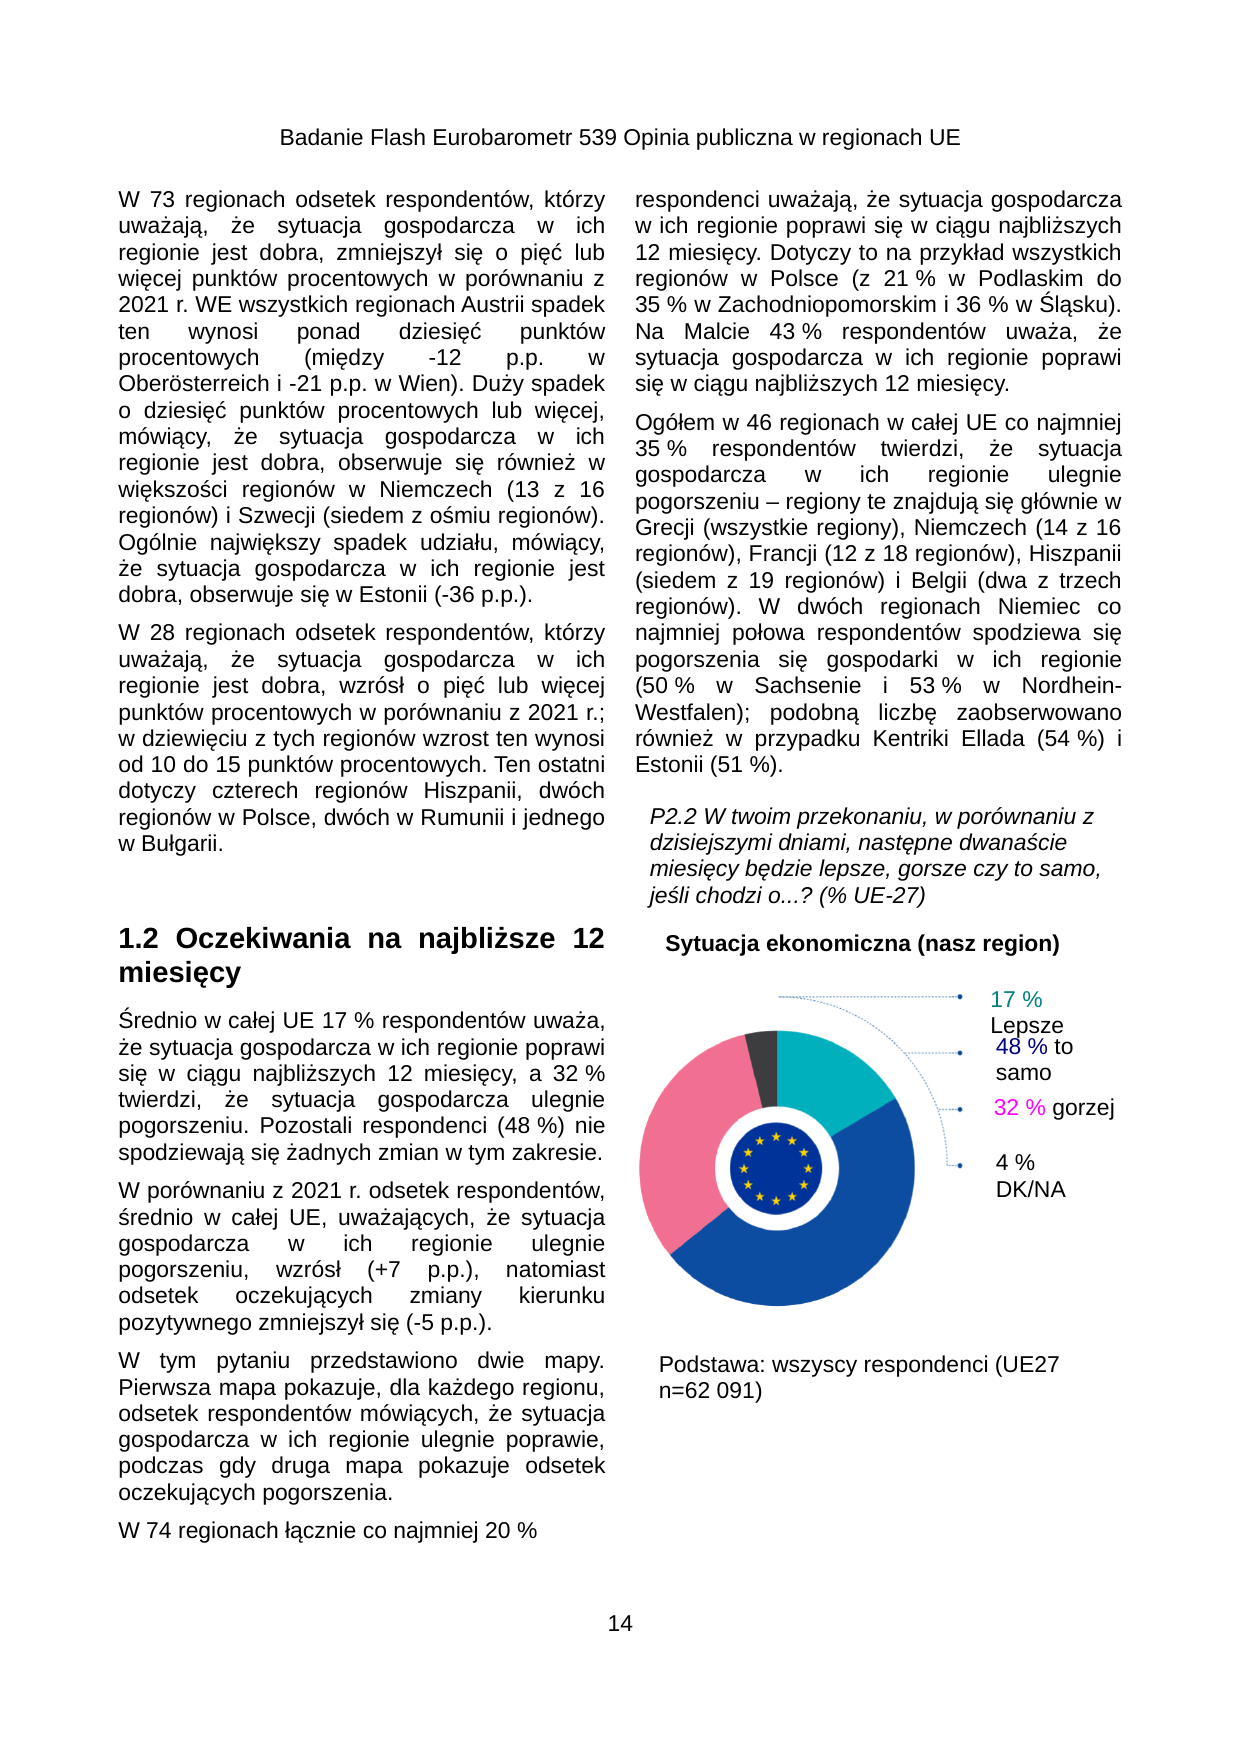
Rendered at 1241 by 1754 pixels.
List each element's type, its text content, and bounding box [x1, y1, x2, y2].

text W 74 regionach łącznie co najmniej 20 % [118, 1517, 605, 1543]
text Średnio w całej UE 17 % respondentów uważa, że sytuacja gospodarcza w ich regionie poprawi się w ciągu najbliższych 12 miesięcy, a 32 % twierdzi, że sytuacja gospodarcza ulegnie pogorszeniu. Pozostali respondenci (48 %) nie spodziewają się żadnych zmian w tym zakresie. [118, 1007, 605, 1165]
subtitle 1.2 Oczekiwania na najbliższe 12 miesięcy [118, 922, 605, 989]
text respondenci uważają, że sytuacja gospodarcza w ich regionie poprawi się w ciągu najbliższych 12 miesięcy. Dotyczy to na przykład wszystkich regionów w Polsce (z 21 % w Podlaskim do 35 % w Zachodniopomorskim i 36 % w Śląsku). Na Malcie 43 % respondentów uważa, że sytuacja gospodarcza w ich regionie poprawi się w ciągu najbliższych 12 miesięcy. [635, 186, 1122, 397]
picture [634, 980, 964, 1307]
text W porównaniu z 2021 r. odsetek respondentów, średnio w całej UE, uważających, że sytuacja gospodarcza w ich regionie ulegnie pogorszeniu, wzrósł (+7 p.p.), natomiast odsetek oczekujących zmiany kierunku pozytywnego zmniejszył się (-5 p.p.). [118, 1177, 605, 1335]
text W 73 regionach odsetek respondentów, którzy uważają, że sytuacja gospodarcza w ich regionie jest dobra, zmniejszył się o pięć lub więcej punktów procentowych w porównaniu z 2021 r. WE wszystkich regionach Austrii spadek ten wynosi ponad dziesięć punktów procentowych (między -12 p.p. w Oberösterreich i -21 p.p. w Wien). Duży spadek o dziesięć punktów procentowych lub więcej, mówiący, że sytuacja gospodarcza w ich regionie jest dobra, obserwuje się również w większości regionów w Niemczech (13 z 16 regionów) i Szwecji (siedem z ośmiu regionów). Ogólnie największy spadek udziału, mówiący, że sytuacja gospodarcza w ich regionie jest dobra, obserwuje się w Estonii (-36 p.p.). [118, 186, 605, 607]
text W 28 regionach odsetek respondentów, którzy uważają, że sytuacja gospodarcza w ich regionie jest dobra, wzrósł o pięć lub więcej punktów procentowych w porównaniu z 2021 r.; w dziewięciu z tych regionów wzrost ten wynosi od 10 do 15 punktów procentowych. Ten ostatni dotyczy czterech regionów Hiszpanii, dwóch regionów w Polsce, dwóch w Rumunii i jednego w Bułgarii. [118, 619, 605, 857]
text Ogółem w 46 regionach w całej UE co najmniej 35 % respondentów twierdzi, że sytuacja gospodarcza w ich regionie ulegnie pogorszeniu – regiony te znajdują się głównie w Grecji (wszystkie regiony), Niemczech (14 z 16 regionów), Francji (12 z 18 regionów), Hiszpanii (siedem z 19 regionów) i Belgii (dwa z trzech regionów). W dwóch regionach Niemiec co najmniej połowa respondentów spodziewa się pogorszenia się gospodarki w ich regionie (50 % w Sachsenie i 53 % w Nordhein-Westfalen); podobną liczbę zaobserwowano również w przypadku Kentriki Ellada (54 %) i Estonii (51 %). [635, 408, 1122, 777]
text W tym pytaniu przedstawiono dwie mapy. Pierwsza mapa pokazuje, dla każdego regionu, odsetek respondentów mówiących, że sytuacja gospodarcza w ich regionie ulegnie poprawie, podczas gdy druga mapa pokazuje odsetek oczekujących pogorszenia. [118, 1347, 605, 1505]
